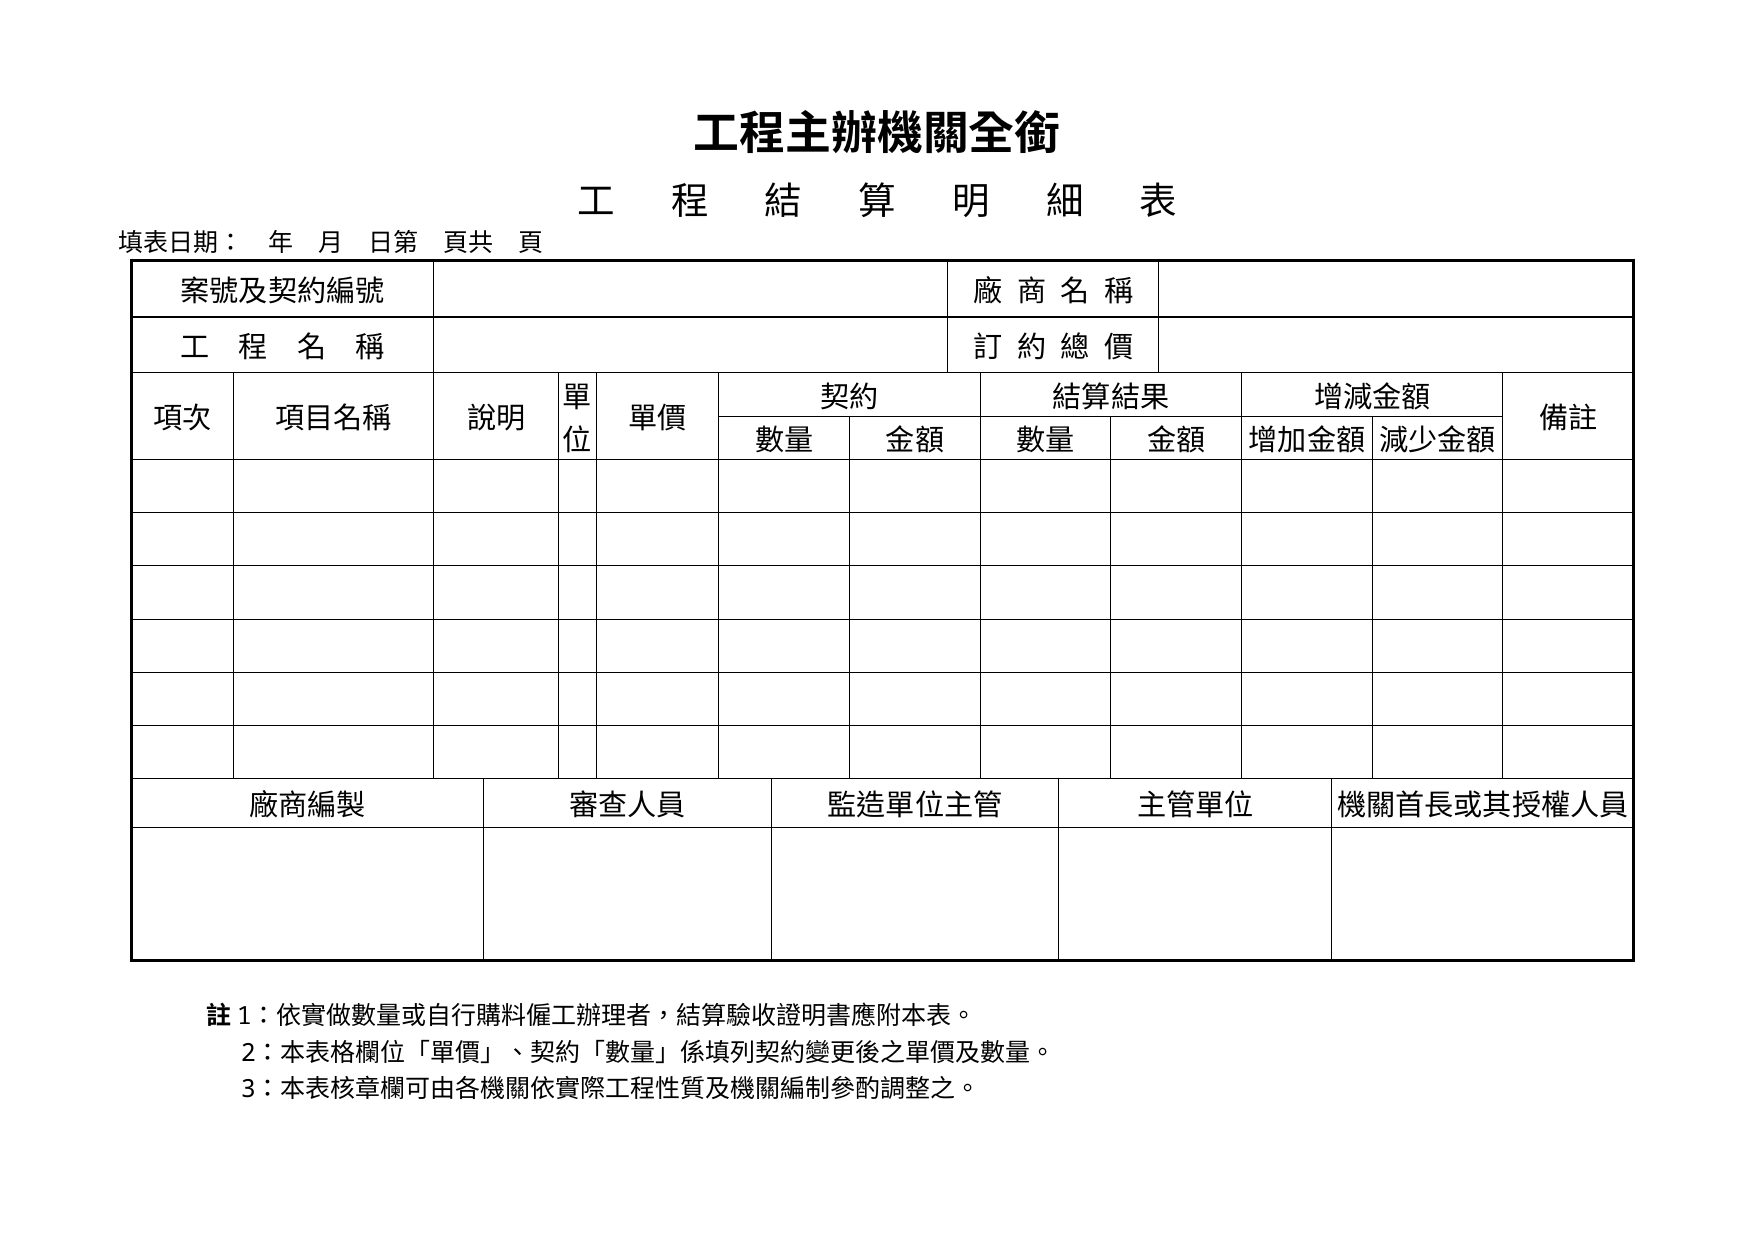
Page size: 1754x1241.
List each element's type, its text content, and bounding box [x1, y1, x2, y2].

table_cell [719, 620, 849, 672]
table_cell [559, 673, 596, 725]
table_cell 金額 [850, 417, 980, 459]
table_cell [559, 513, 596, 565]
table_cell [484, 828, 771, 958]
table_cell [1373, 460, 1502, 512]
table_cell [234, 726, 433, 778]
table_cell [434, 566, 558, 619]
table_cell 增減金額 [1242, 373, 1502, 416]
text 註1：依實做數量或自行購料僱工辦理者，結算驗收證明書應附本表。 [118, 996, 1636, 1032]
table_cell [559, 566, 596, 619]
table_cell [133, 828, 483, 958]
table_cell [1503, 620, 1632, 672]
table_cell [1111, 513, 1241, 565]
table_header 案號及契約編號 [133, 262, 433, 316]
table_cell [1373, 620, 1502, 672]
table_cell 審查人員 [484, 779, 771, 827]
table_header 廠 商 名 稱 [948, 262, 1158, 316]
table_cell 數量 [981, 417, 1110, 459]
table_cell [981, 566, 1110, 619]
table_cell [597, 673, 718, 725]
table_cell [133, 726, 233, 778]
table_cell [234, 566, 433, 619]
table_cell [1111, 460, 1241, 512]
table_cell 項次 [133, 373, 233, 459]
table_cell [719, 460, 849, 512]
table_cell [850, 620, 980, 672]
table_cell 監造單位主管 [772, 779, 1058, 827]
table_cell [1111, 673, 1241, 725]
table_cell [981, 460, 1110, 512]
table_cell [981, 673, 1110, 725]
table_cell [1503, 460, 1632, 512]
table_cell [597, 726, 718, 778]
table_cell [234, 673, 433, 725]
table_cell 增加金額 [1242, 417, 1372, 459]
text 工程主辦機關全銜 [118, 118, 1636, 158]
table_cell 工 程 名 稱 [133, 318, 433, 372]
table_cell [1373, 726, 1502, 778]
table_cell [434, 726, 558, 778]
table_cell [1111, 620, 1241, 672]
table_cell [1503, 673, 1632, 725]
table_cell [1242, 673, 1372, 725]
table_cell [133, 673, 233, 725]
table_cell 契約 [719, 373, 980, 416]
text 工 程 結 算 明 細 表 [118, 183, 1636, 222]
table_cell [719, 673, 849, 725]
table_cell [850, 726, 980, 778]
table_cell [1332, 828, 1632, 958]
table_cell [1242, 460, 1372, 512]
table_cell [850, 460, 980, 512]
table_cell [133, 460, 233, 512]
table_cell [133, 566, 233, 619]
table_cell [981, 620, 1110, 672]
table_cell [981, 513, 1110, 565]
table_cell [772, 828, 1058, 958]
table_cell 結算結果 [981, 373, 1241, 416]
table_cell [1503, 513, 1632, 565]
table_cell [981, 726, 1110, 778]
table_cell 機關首長或其授權人員 [1332, 779, 1632, 827]
table_cell [597, 513, 718, 565]
table_cell 廠商編製 [133, 779, 483, 827]
table_cell [234, 513, 433, 565]
table_cell [434, 318, 947, 372]
table_cell [1373, 513, 1502, 565]
table_cell [234, 620, 433, 672]
table_cell 主管單位 [1059, 779, 1331, 827]
table_cell [1111, 726, 1241, 778]
table_cell [559, 620, 596, 672]
table_cell [719, 513, 849, 565]
table_cell [597, 620, 718, 672]
table_cell [559, 726, 596, 778]
table_cell [434, 620, 558, 672]
table_cell [719, 566, 849, 619]
table_header [434, 262, 947, 316]
table_cell 備註 [1503, 373, 1632, 459]
table_cell [850, 566, 980, 619]
table_cell [434, 460, 558, 512]
table_cell [434, 673, 558, 725]
table_cell 金額 [1111, 417, 1241, 459]
table_cell [1503, 566, 1632, 619]
table_cell [1111, 566, 1241, 619]
table_cell [133, 620, 233, 672]
table_cell 說明 [434, 373, 558, 459]
table_cell [597, 566, 718, 619]
table_cell [1059, 828, 1331, 958]
table_cell 減少金額 [1373, 417, 1502, 459]
table_header [1159, 262, 1632, 316]
table_cell 單位 [559, 373, 596, 459]
table_cell [1373, 673, 1502, 725]
table_cell [1242, 620, 1372, 672]
table_cell [133, 513, 233, 565]
table_cell [234, 460, 433, 512]
table_cell [1373, 566, 1502, 619]
text 3：本表核章欄可由各機關依實際工程性質及機關編制參酌調整之。 [118, 1068, 1636, 1104]
table_cell 數量 [719, 417, 849, 459]
table_cell [597, 460, 718, 512]
table_cell [1242, 726, 1372, 778]
table_cell [1159, 318, 1632, 372]
text 2：本表格欄位「單價」、契約「數量」係填列契約變更後之單價及數量。 [118, 1032, 1636, 1068]
table_cell 單價 [597, 373, 718, 459]
table_cell [1242, 513, 1372, 565]
table_cell [559, 460, 596, 512]
table_cell 項目名稱 [234, 373, 433, 459]
table_cell [434, 513, 558, 565]
text 填表日期： 年 月 日第 頁共 頁 [118, 222, 1580, 258]
table_cell [1503, 726, 1632, 778]
table_cell [850, 673, 980, 725]
table_cell [719, 726, 849, 778]
table_cell 訂 約 總 價 [948, 318, 1158, 372]
table_cell [850, 513, 980, 565]
table_cell [1242, 566, 1372, 619]
